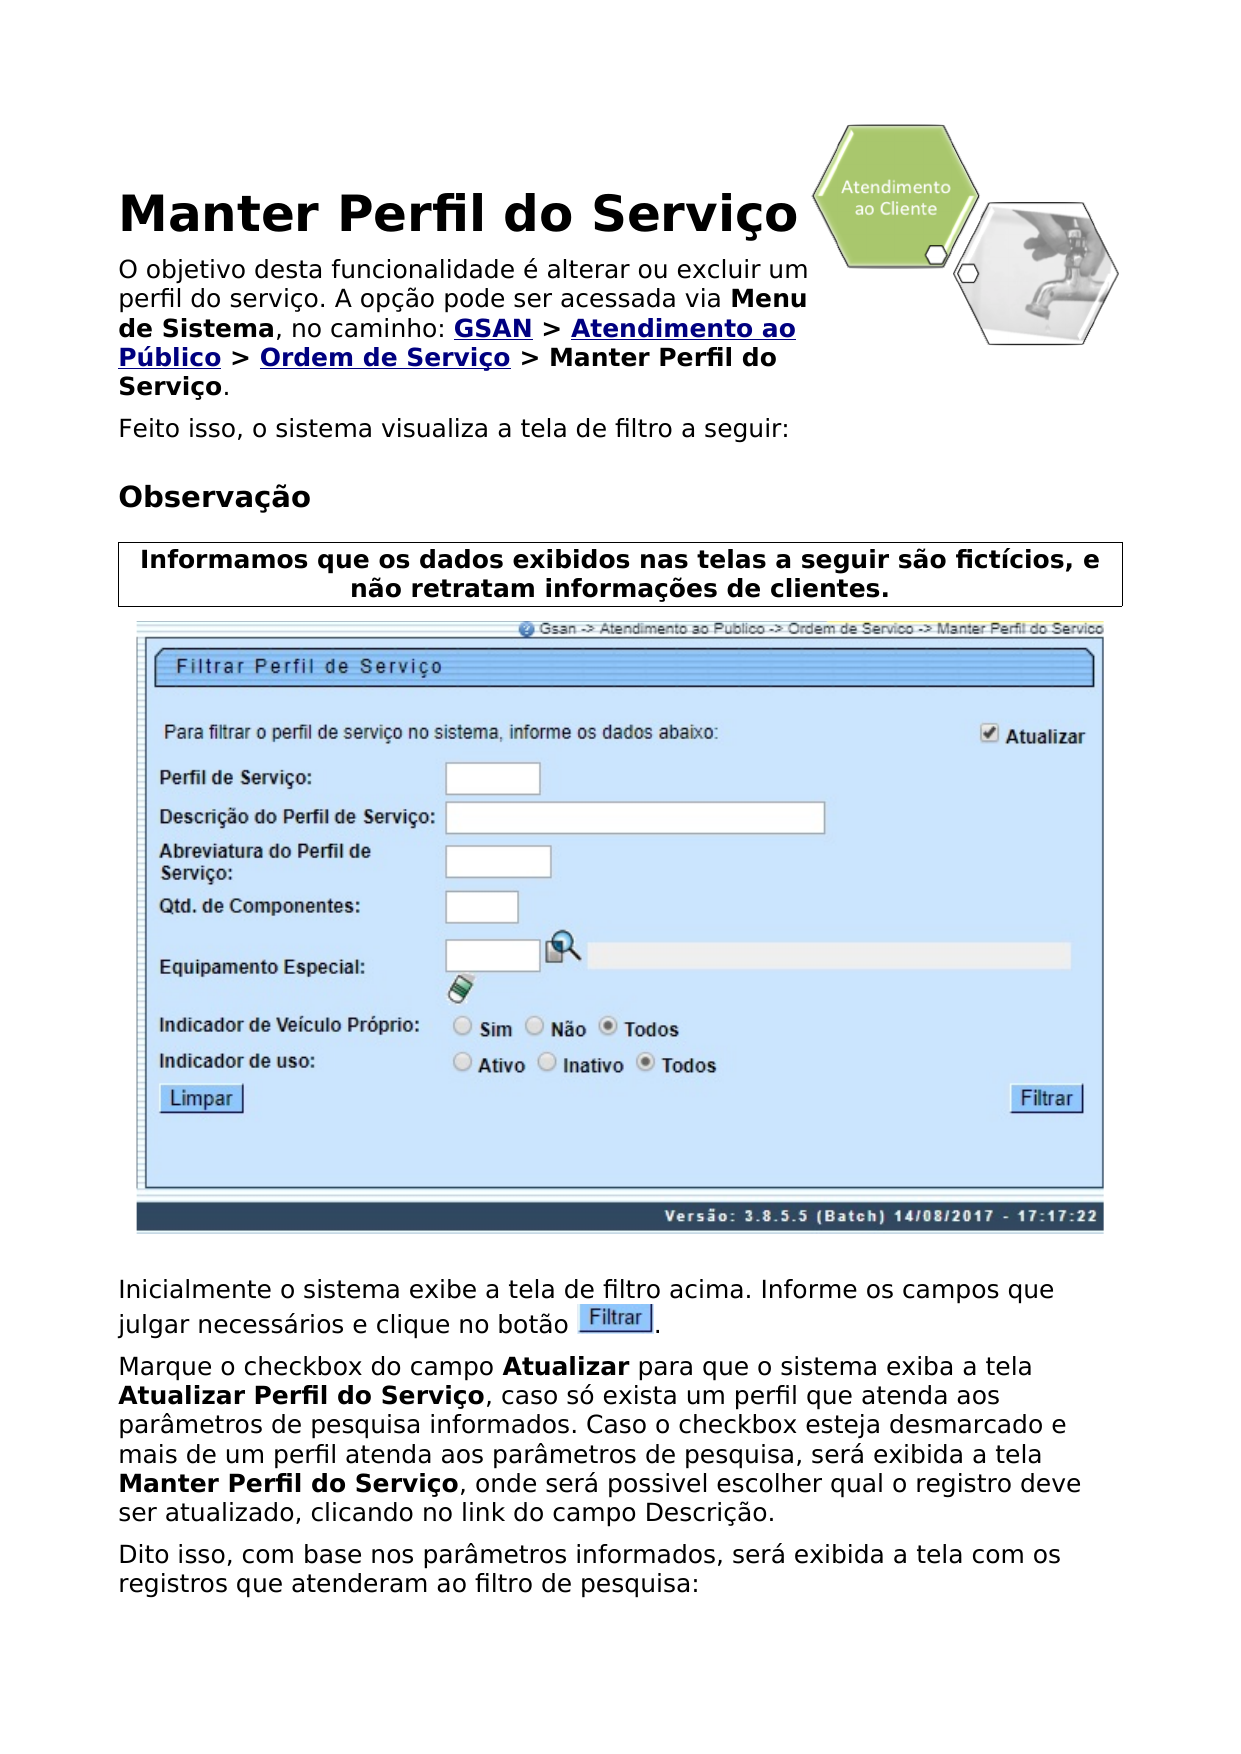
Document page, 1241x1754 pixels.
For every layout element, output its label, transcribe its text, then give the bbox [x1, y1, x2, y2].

subtitle Observação [118, 481, 1122, 514]
text Marque o checkbox do campo Atualizar para que o sistema exiba a tela Atualizar Perfil do Serviço, caso só exista um perfil que atenda aos parâmetros de pesquisa informados. Caso o checkbox esteja desmarcado e mais de um perfil atenda aos parâmetros de pesquisa, será exibida a tela Manter Perfil do Serviço, onde será possivel escolher qual o registro deve ser atualizado, clicando no link do campo Descrição. [118, 1352, 1122, 1527]
text Dito isso, com base nos parâmetros informados, será exibida a tela com os registros que atenderam ao filtro de pesquisa: [118, 1540, 1122, 1598]
picture [136, 621, 1104, 1234]
text Feito isso, o sistema visualiza a tela de filtro a seguir: [118, 414, 1122, 443]
text Inicialmente o sistema exibe a tela de filtro acima. Informe os campos que julgar necessários e clique no botão . [118, 1275, 1122, 1340]
picture [809, 118, 1123, 351]
subtitle Manter Perfil do Serviço [118, 185, 809, 243]
picture [577, 1304, 654, 1334]
text O objetivo desta funcionalidade é alterar ou excluir um perfil do serviço. A opção pode ser acessada via Menu de Sistema, no caminho: GSAN > Atendimento ao Público > Ordem de Serviço > Manter Perfil do Serviço. [118, 256, 1122, 401]
table_header Informamos que os dados exibidos nas telas a seguir são fictícios, e não retratam informações de clientes. [119, 543, 1122, 606]
